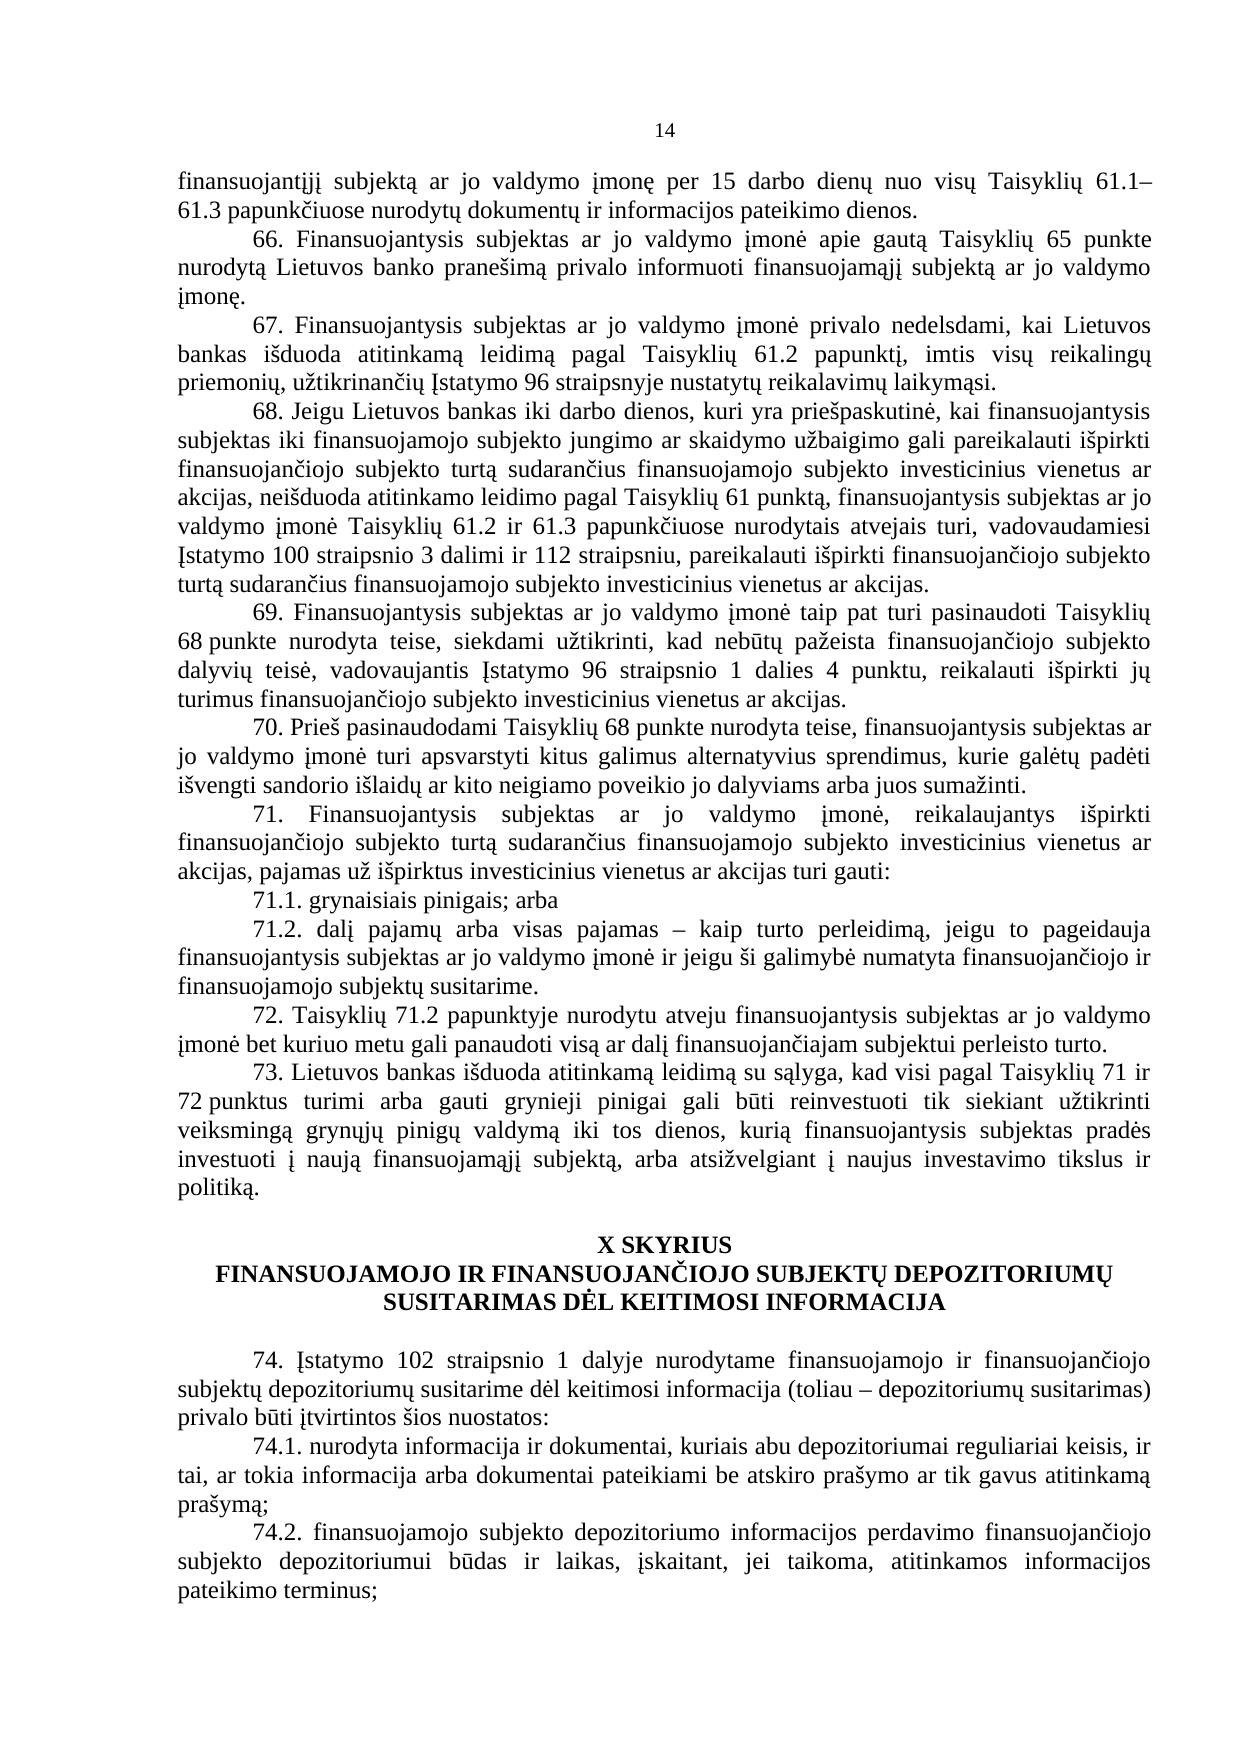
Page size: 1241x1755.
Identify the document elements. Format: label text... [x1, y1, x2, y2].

text 68. Jeigu Lietuvos bankas iki darbo dienos, kuri yra priešpaskutinė, kai finansuojantysis subjektas iki finansuojamojo subjekto jungimo ar skaidymo užbaigimo gali pareikalauti išpirkti finansuojančiojo subjekto turtą sudarančius finansuojamojo subjekto investicinius vienetus ar akcijas, neišduoda atitinkamo leidimo pagal Taisyklių 61 punktą, finansuojantysis subjektas ar jo valdymo įmonė Taisyklių 61.2 ir 61.3 papunkčiuose nurodytais atvejais turi, vadovaudamiesi Įstatymo 100 straipsnio 3 dalimi ir 112 straipsniu, pareikalauti išpirkti finansuojančiojo subjekto turtą sudarančius finansuojamojo subjekto investicinius vienetus ar akcijas. [177, 396, 1152, 597]
text 66. Finansuojantysis subjektas ar jo valdymo įmonė apie gautą Taisyklių 65 punkte nurodytą Lietuvos banko pranešimą privalo informuoti finansuojamąjį subjektą ar jo valdymo įmonę. [177, 224, 1152, 310]
text X SKYRIUS [177, 1230, 1152, 1259]
text 71. Finansuojantysis subjektas ar jo valdymo įmonė, reikalaujantys išpirkti finansuojančiojo subjekto turtą sudarančius finansuojamojo subjekto investicinius vienetus ar akcijas, pajamas už išpirktus investicinius vienetus ar akcijas turi gauti: [177, 799, 1152, 885]
text 69. Finansuojantysis subjektas ar jo valdymo įmonė taip pat turi pasinaudoti Taisyklių 68 punkte nurodyta teise, siekdami užtikrinti, kad nebūtų pažeista finansuojančiojo subjekto dalyvių teisė, vadovaujantis Įstatymo 96 straipsnio 1 dalies 4 punktu, reikalauti išpirkti jų turimus finansuojančiojo subjekto investicinius vienetus ar akcijas. [177, 597, 1152, 712]
text 72. Taisyklių 71.2 papunktyje nurodytu atveju finansuojantysis subjektas ar jo valdymo įmonė bet kuriuo metu gali panaudoti visą ar dalį finansuojančiajam subjektui perleisto turto. [177, 1000, 1152, 1057]
text FINANSUOJAMOJO IR FINANSUOJANČIOJO SUBJEKTŲ DEPOZITORIUMŲ SUSITARIMAS DĖL KEITIMOSI INFORMACIJA [177, 1259, 1152, 1316]
text finansuojantįjį subjektą ar jo valdymo įmonę per 15 darbo dienų nuo visų Taisyklių 61.1–61.3 papunkčiuose nurodytų dokumentų ir informacijos pateikimo dienos. [177, 166, 1152, 224]
text 74.2. finansuojamojo subjekto depozitoriumo informacijos perdavimo finansuojančiojo subjekto depozitoriumui būdas ir laikas, įskaitant, jei taikoma, atitinkamos informacijos pateikimo terminus; [177, 1517, 1152, 1604]
text 73. Lietuvos bankas išduoda atitinkamą leidimą su sąlyga, kad visi pagal Taisyklių 71 ir 72 punktus turimi arba gauti grynieji pinigai gali būti reinvestuoti tik siekiant užtikrinti veiksmingą grynųjų pinigų valdymą iki tos dienos, kurią finansuojantysis subjektas pradės investuoti į naują finansuojamąjį subjektą, arba atsižvelgiant į naujus investavimo tikslus ir politiką. [177, 1057, 1152, 1201]
text 74. Įstatymo 102 straipsnio 1 dalyje nurodytame finansuojamojo ir finansuojančiojo subjektų depozitoriumų susitarime dėl keitimosi informacija (toliau – depozitoriumų susitarimas) privalo būti įtvirtintos šios nuostatos: [177, 1345, 1152, 1431]
text 71.1. grynaisiais pinigais; arba [177, 885, 1152, 914]
text 71.2. dalį pajamų arba visas pajamas – kaip turto perleidimą, jeigu to pageidauja finansuojantysis subjektas ar jo valdymo įmonė ir jeigu ši galimybė numatyta finansuojančiojo ir finansuojamojo subjektų susitarime. [177, 914, 1152, 1000]
text 70. Prieš pasinaudodami Taisyklių 68 punkte nurodyta teise, finansuojantysis subjektas ar jo valdymo įmonė turi apsvarstyti kitus galimus alternatyvius sprendimus, kurie galėtų padėti išvengti sandorio išlaidų ar kito neigiamo poveikio jo dalyviams arba juos sumažinti. [177, 712, 1152, 799]
text 74.1. nurodyta informacija ir dokumentai, kuriais abu depozitoriumai reguliariai keisis, ir tai, ar tokia informacija arba dokumentai pateikiami be atskiro prašymo ar tik gavus atitinkamą prašymą; [177, 1431, 1152, 1517]
text 67. Finansuojantysis subjektas ar jo valdymo įmonė privalo nedelsdami, kai Lietuvos bankas išduoda atitinkamą leidimą pagal Taisyklių 61.2 papunktį, imtis visų reikalingų priemonių, užtikrinančių Įstatymo 96 straipsnyje nustatytų reikalavimų laikymąsi. [177, 310, 1152, 396]
